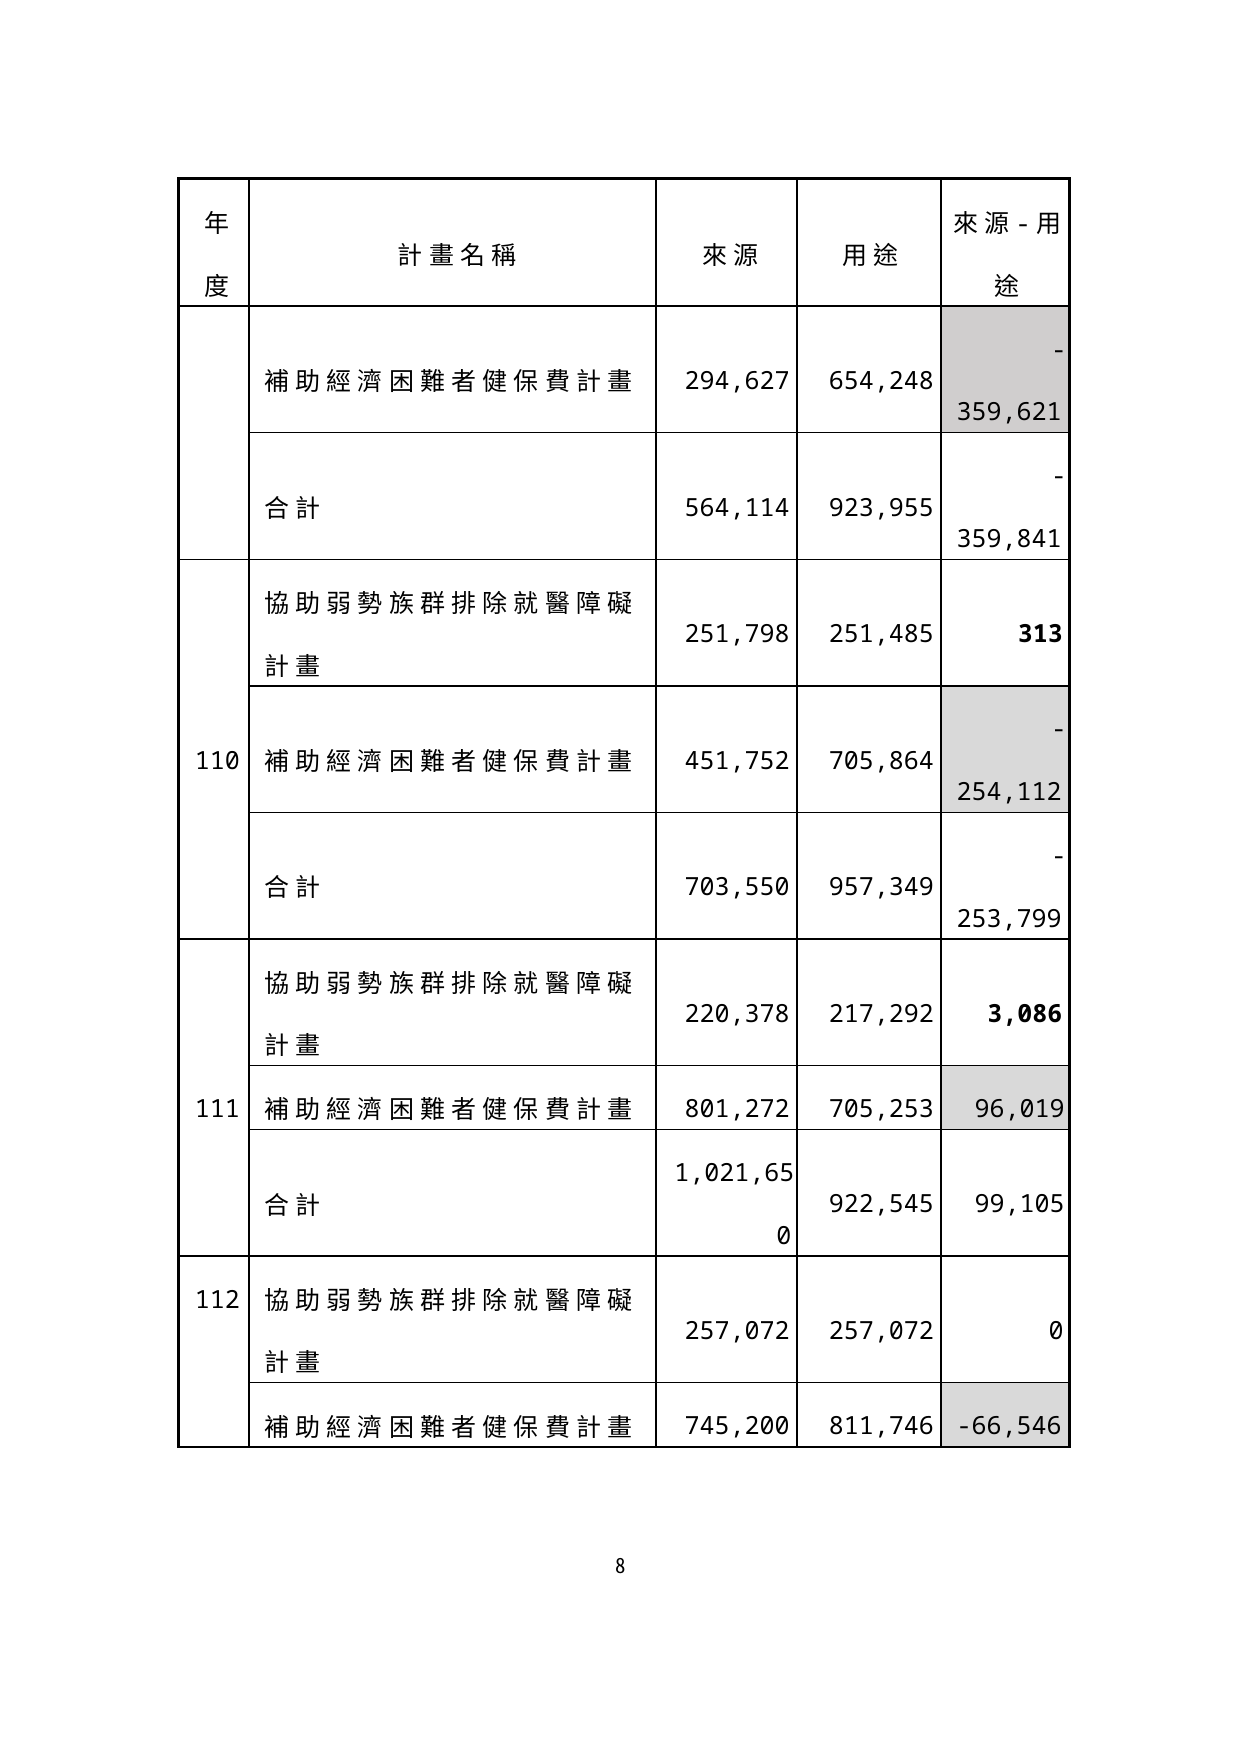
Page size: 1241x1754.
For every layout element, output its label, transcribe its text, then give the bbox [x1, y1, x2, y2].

table_cell 313 [942, 560, 1068, 685]
table_cell 220,378 [657, 940, 796, 1065]
table_cell -359,841 [942, 433, 1068, 558]
table_cell -253,799 [942, 813, 1068, 938]
table_header 用途 [798, 180, 940, 305]
table_cell -254,112 [942, 687, 1068, 812]
table_cell [180, 307, 248, 558]
table_cell 協助弱勢族群排除就醫障礙計畫 [250, 940, 655, 1065]
table_cell 811,746 [798, 1383, 940, 1446]
table_cell 564,114 [657, 433, 796, 558]
table_cell 745,200 [657, 1383, 796, 1446]
table_cell 3,086 [942, 940, 1068, 1065]
table_cell 257,072 [657, 1257, 796, 1382]
table_cell 705,253 [798, 1066, 940, 1129]
table_cell 110 [180, 560, 248, 938]
table_cell 補助經濟困難者健保費計畫 [250, 1383, 655, 1446]
table_header 年度 [180, 180, 248, 305]
table_cell 1,021,650 [657, 1130, 796, 1255]
table_cell 補助經濟困難者健保費計畫 [250, 687, 655, 812]
table_cell 111 [180, 940, 248, 1255]
table_cell 0 [942, 1257, 1068, 1382]
table_cell 957,349 [798, 813, 940, 938]
table_cell 合計 [250, 813, 655, 938]
table_cell 補助經濟困難者健保費計畫 [250, 1066, 655, 1129]
table_header 計畫名稱 [250, 180, 655, 305]
table_cell 257,072 [798, 1257, 940, 1382]
table_cell 451,752 [657, 687, 796, 812]
table_cell 合計 [250, 1130, 655, 1255]
table_cell 99,105 [942, 1130, 1068, 1255]
table_cell 合計 [250, 433, 655, 558]
table_cell -359,621 [942, 307, 1068, 432]
table_cell 112 [180, 1257, 248, 1446]
table_cell 251,798 [657, 560, 796, 685]
table_cell 294,627 [657, 307, 796, 432]
table_cell -66,546 [942, 1383, 1068, 1446]
table_header 來源 [657, 180, 796, 305]
table_cell 923,955 [798, 433, 940, 558]
table_cell 801,272 [657, 1066, 796, 1129]
table_cell 703,550 [657, 813, 796, 938]
table_cell 協助弱勢族群排除就醫障礙計畫 [250, 1257, 655, 1382]
table_cell 654,248 [798, 307, 940, 432]
table_cell 協助弱勢族群排除就醫障礙計畫 [250, 560, 655, 685]
table_cell 補助經濟困難者健保費計畫 [250, 307, 655, 432]
table_cell 217,292 [798, 940, 940, 1065]
table_cell 251,485 [798, 560, 940, 685]
table_cell 96,019 [942, 1066, 1068, 1129]
table_cell 922,545 [798, 1130, 940, 1255]
table_header 來源-用途 [942, 180, 1068, 305]
table_cell 705,864 [798, 687, 940, 812]
